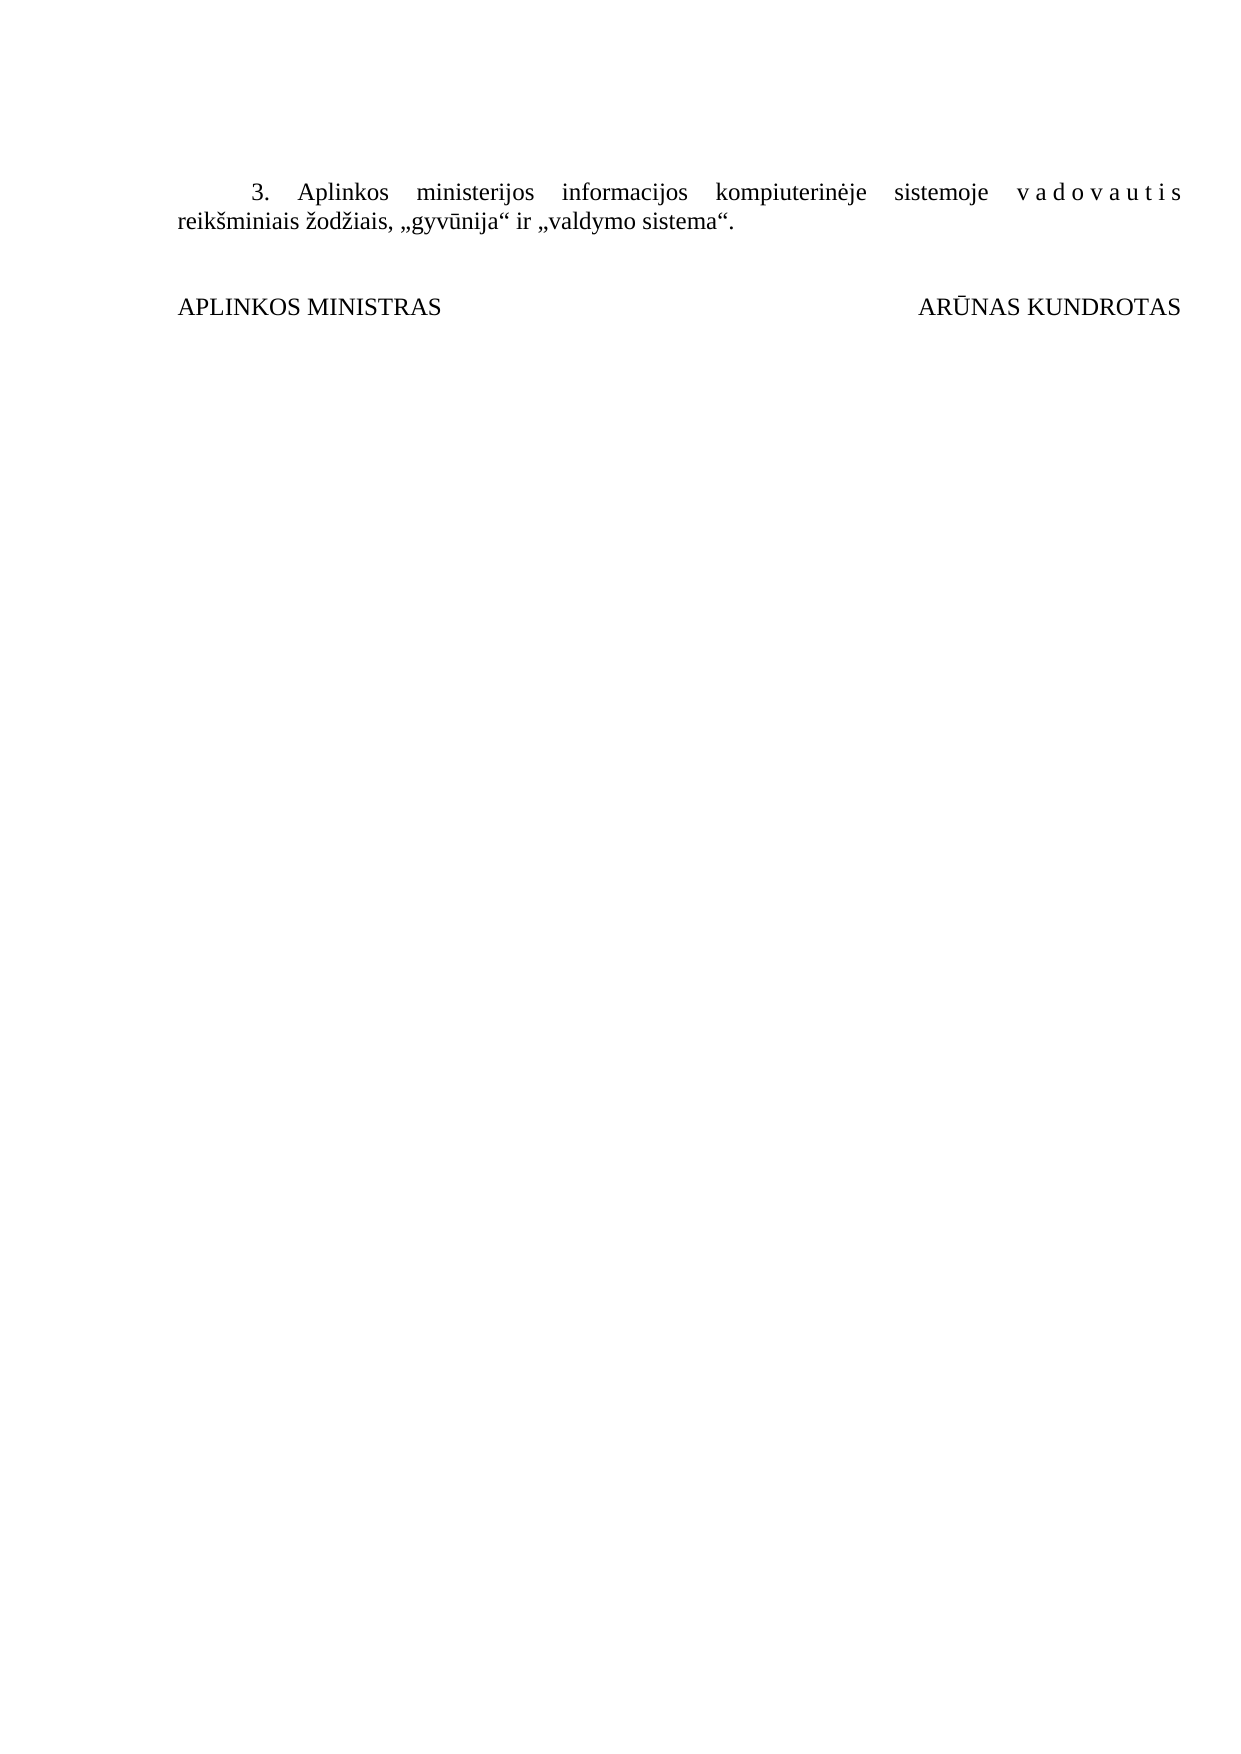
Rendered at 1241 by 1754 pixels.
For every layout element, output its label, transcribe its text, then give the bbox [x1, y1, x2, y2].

text APLINKOS MINISTRAS ARŪNAS KUNDROTAS [177, 292, 1181, 321]
text 3. Aplinkos ministerijos informacijos kompiuterinėje sistemoje vadovautis reikšminiais žodžiais, „gyvūnija“ ir „valdymo sistema“. [177, 177, 1181, 235]
